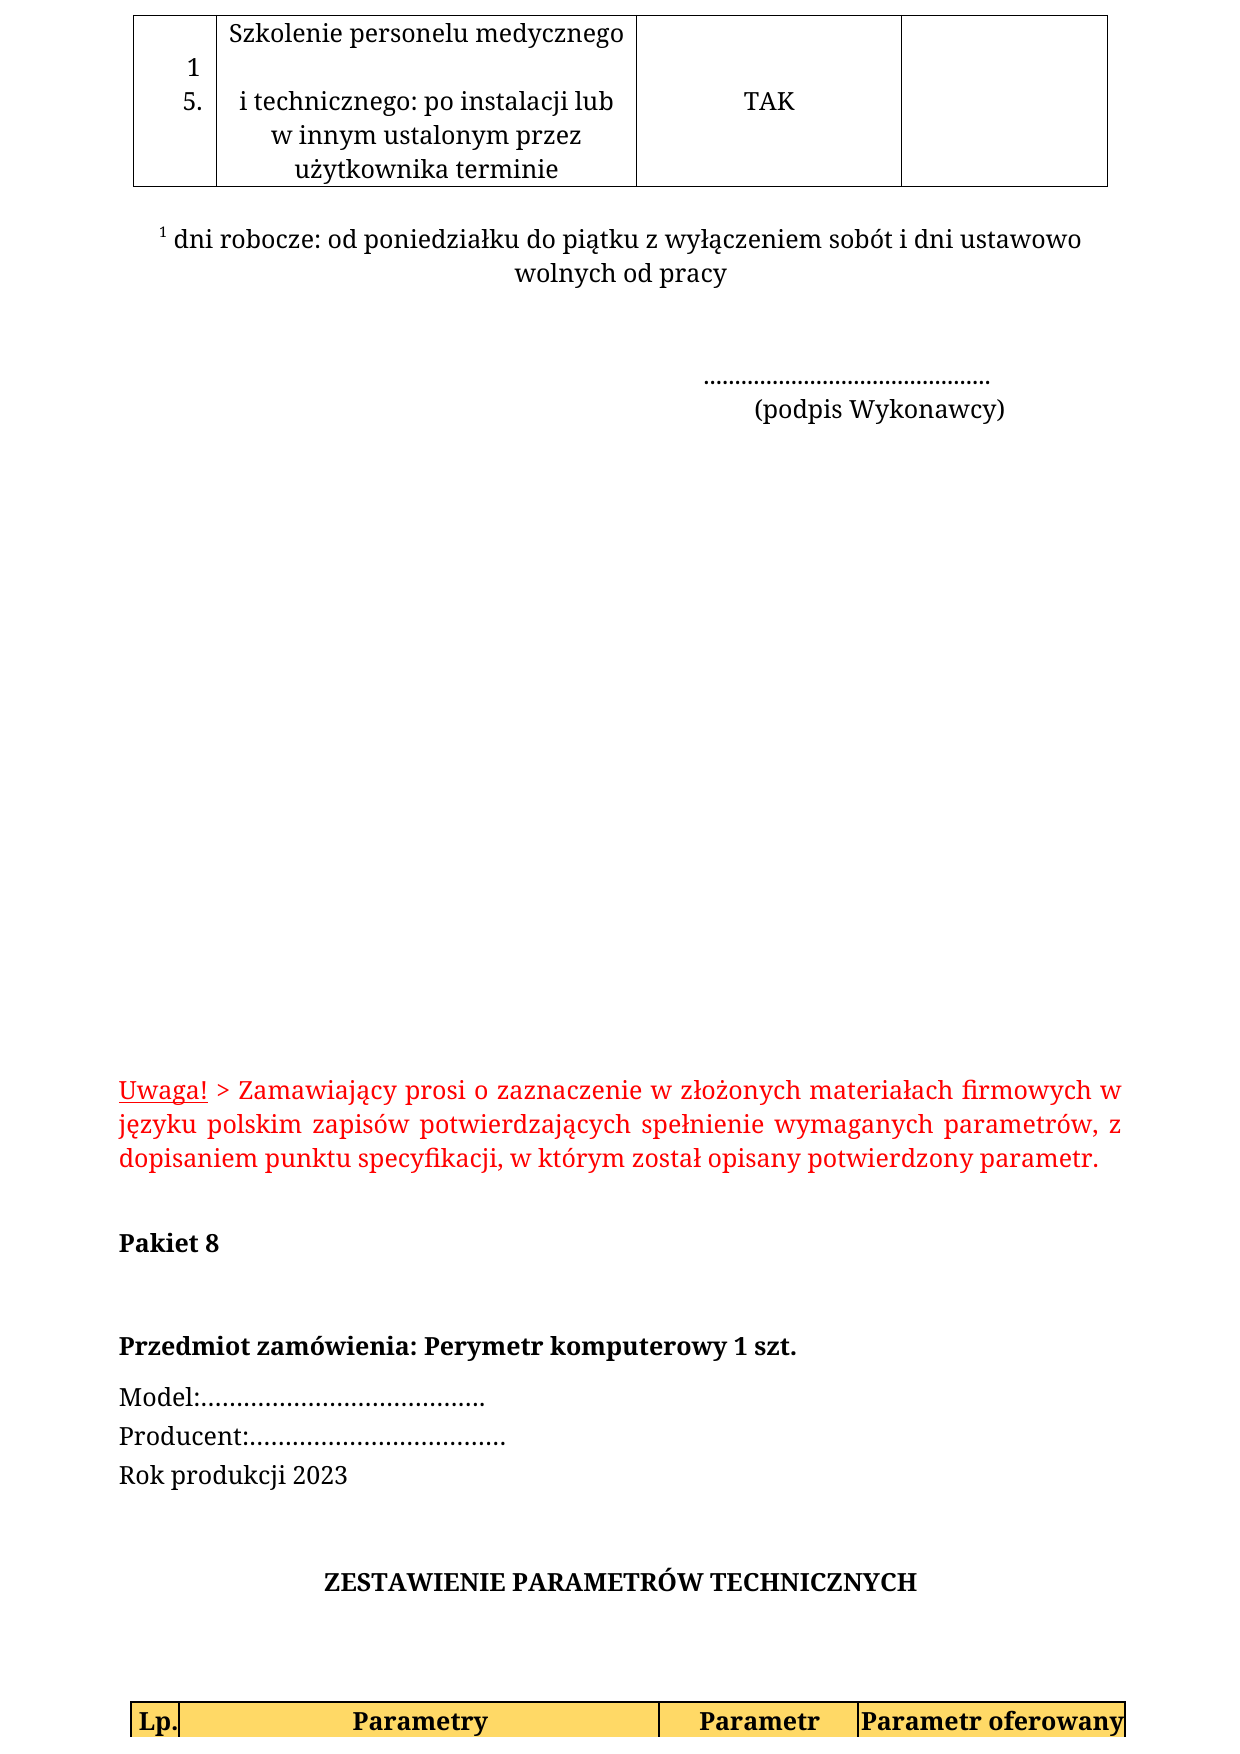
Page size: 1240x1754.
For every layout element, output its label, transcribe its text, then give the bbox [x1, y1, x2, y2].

text Rok produkcji 2023 [119, 1457, 1122, 1492]
table_cell Szkolenie personelu medycznego i technicznego: po instalacji lub w innym ustalonym przez użytkownika terminie [217, 16, 636, 186]
table_header [846, 1633, 1122, 1667]
table_cell Parametr oferowany [859, 1703, 1124, 1737]
table_header [104, 1633, 153, 1667]
text Producent:……………………………… [119, 1418, 1122, 1452]
table_cell [846, 1667, 1122, 1701]
table_cell Parametr [660, 1703, 857, 1737]
text Model:…………………………………. [119, 1379, 1122, 1413]
text Przedmiot zamówienia: Perymetr komputerowy 1 szt. [119, 1328, 1122, 1362]
table_cell [134, 16, 216, 186]
table_cell Lp. [132, 1703, 178, 1737]
text ZESTAWIENIE PARAMETRÓW TECHNICZNYCH [119, 1565, 1122, 1599]
table_cell [659, 1667, 846, 1701]
table_cell TAK [637, 16, 901, 186]
table_cell [902, 16, 1107, 186]
table_cell [153, 1667, 659, 1701]
text 1 dni robocze: od poniedziałku do piątku z wyłączeniem sobót i dni ustawowo wolnych od pracy [119, 221, 1122, 289]
table_cell [104, 1667, 153, 1701]
table_header [153, 1633, 659, 1667]
table_cell Parametry [180, 1703, 658, 1737]
text Pakiet 8 [119, 1226, 1122, 1260]
text .............................................. (podpis Wykonawcy) [119, 323, 1122, 426]
text Uwaga! > Zamawiający prosi o zaznaczenie w złożonych materiałach firmowych w języku polskim zapisów potwierdzających spełnienie wymaganych parametrów, z dopisaniem punktu specyfikacji, w którym został opisany potwierdzony parametr. [119, 1073, 1122, 1175]
table_cell [104, 1701, 130, 1737]
table_header [659, 1633, 846, 1667]
